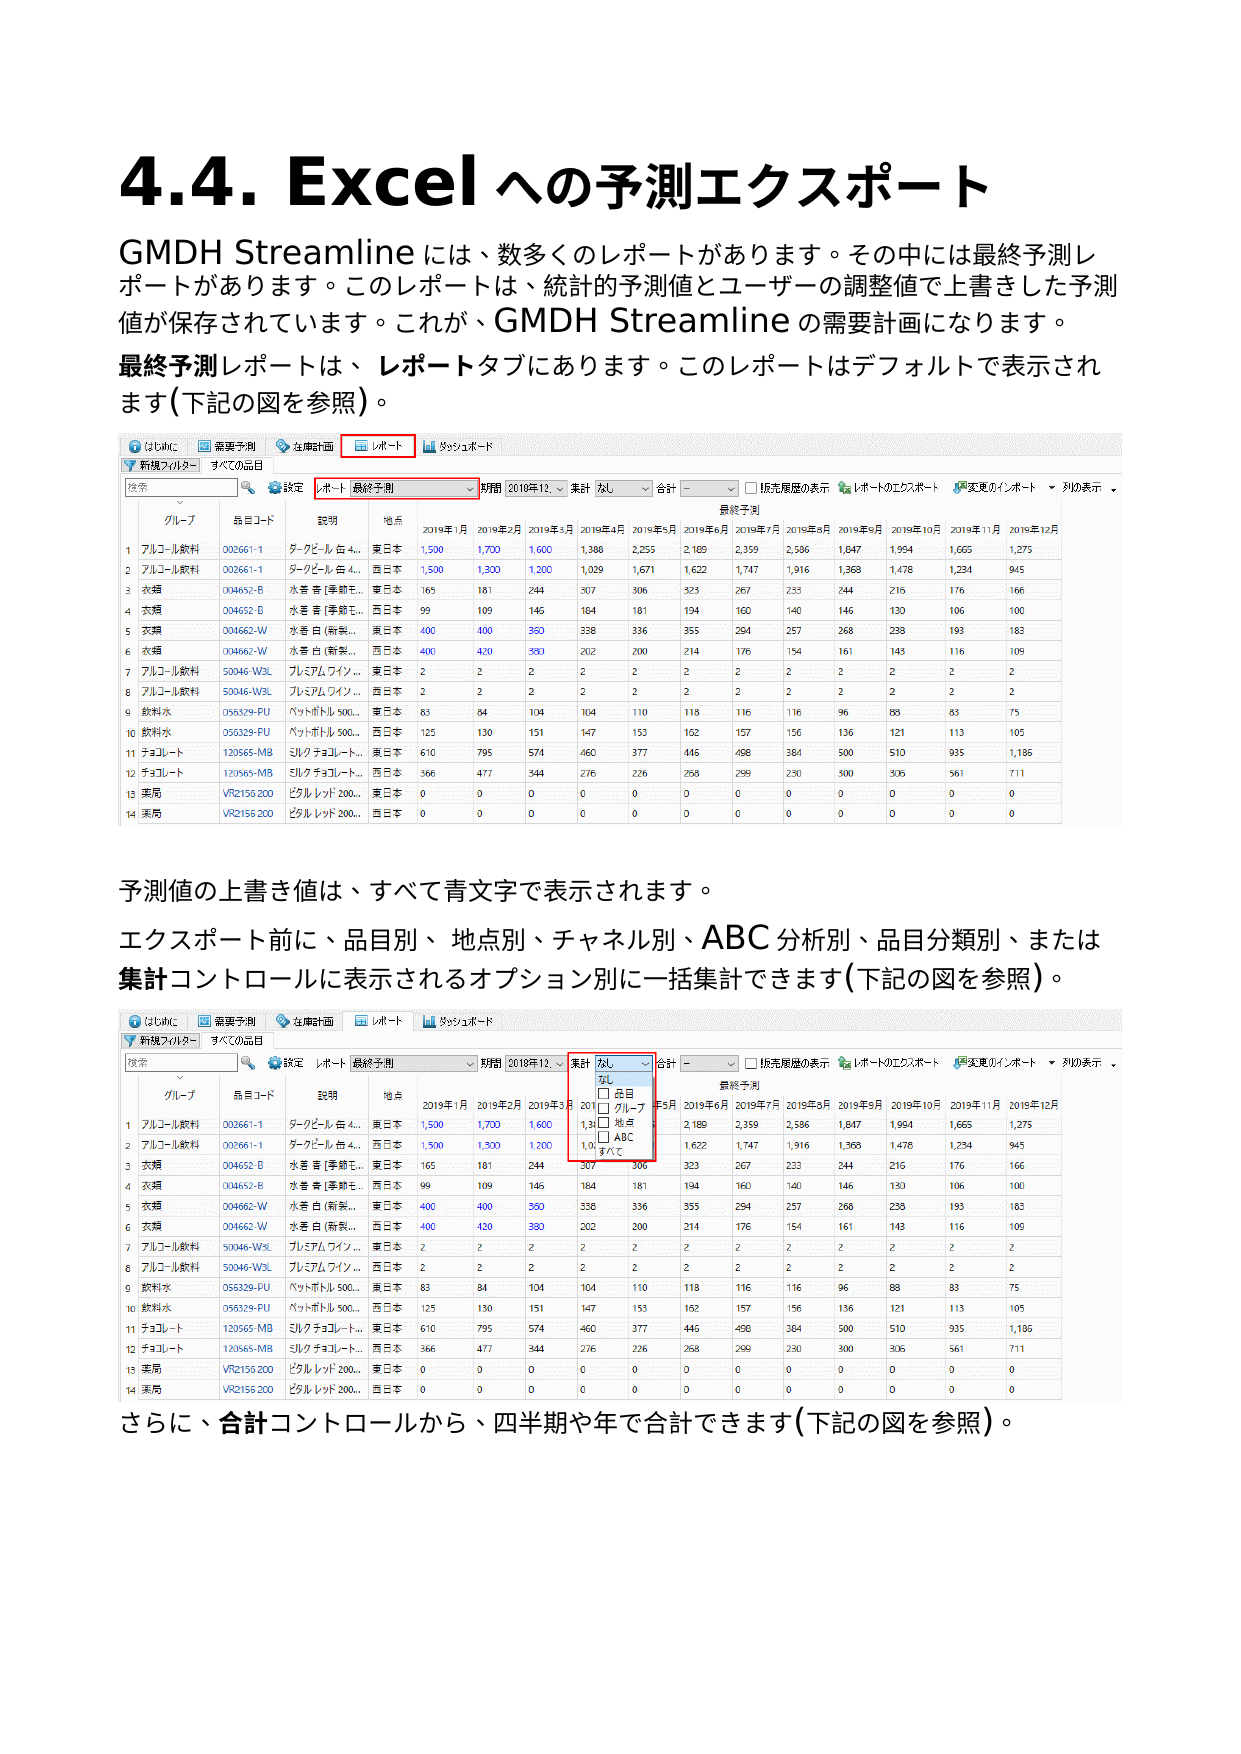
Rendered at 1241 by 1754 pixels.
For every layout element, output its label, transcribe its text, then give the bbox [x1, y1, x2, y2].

subtitle 4.4. Excelへの予測エクスポート [118, 143, 1122, 221]
text 最終予測レポートは、 レポートタブにあります。このレポートはデフォルトで表示されます(下記の図を参照)。 [118, 353, 1122, 421]
picture [118, 433, 1123, 826]
picture [118, 1009, 1123, 1402]
text エクスポート前に、品目別、 地点別、チャネル別、ABC分析別、品目分類別、または集計コントロールに表示されるオプション別に一括集計できます(下記の図を参照)。 [118, 919, 1122, 997]
text GMDH Streamlineには、数多くのレポートがあります。その中には最終予測レポートがあります。このレポートは、統計的予測値とユーザーの調整値で上書きした予測値が保存されています。これが、GMDH Streamlineの需要計画になります。 [118, 233, 1122, 340]
text さらに、合計コントロールから、四半期や年で合計できます(下記の図を参照)。 [118, 1402, 1122, 1441]
text 予測値の上書き値は、すべて青文字で表示されます。 [118, 877, 1122, 906]
